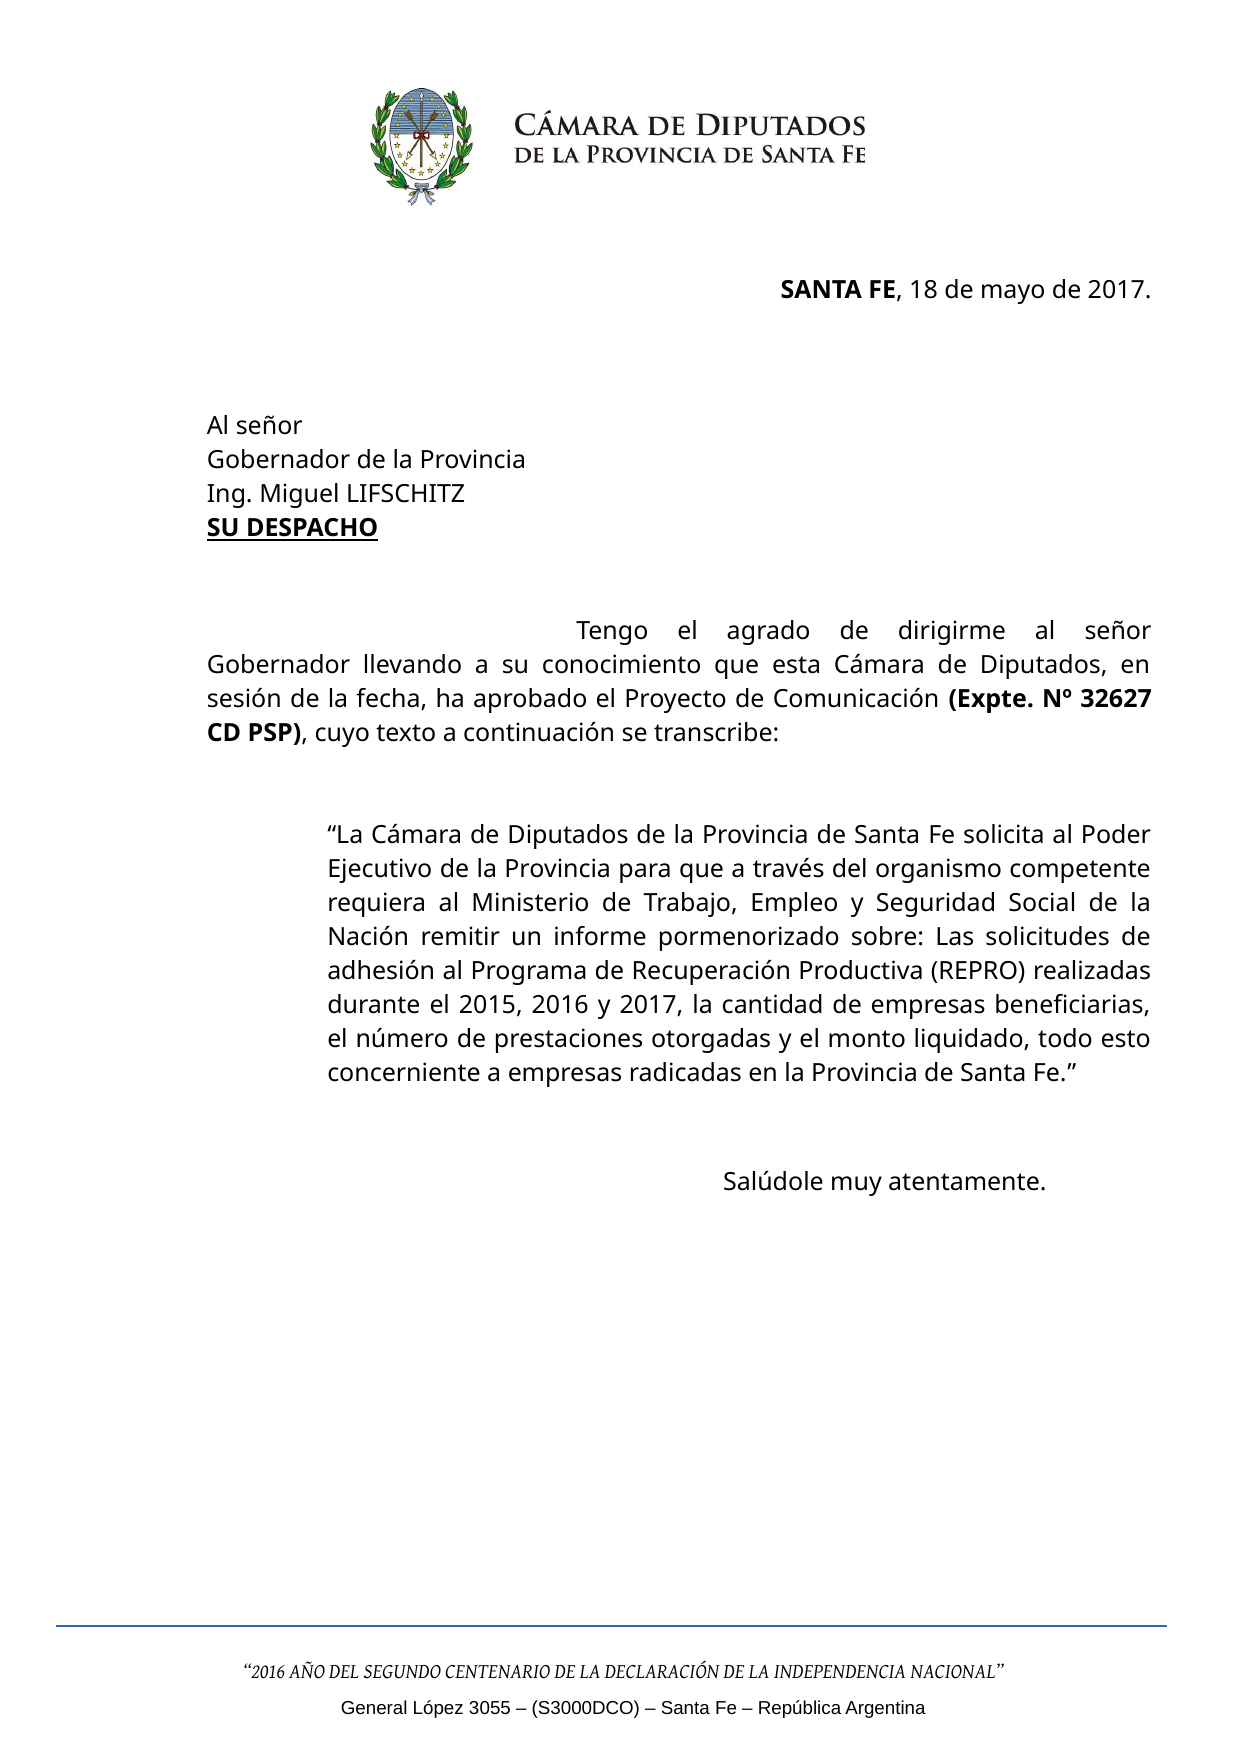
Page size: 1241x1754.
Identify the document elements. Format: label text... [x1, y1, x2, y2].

text Al señor [207, 408, 1152, 442]
text Salúdole muy atentamente. [649, 1163, 1152, 1197]
text SU DESPACHO [207, 510, 1152, 544]
text Tengo el agrado de dirigirme al señor Gobernador llevando a su conocimiento que esta Cámara de Diputados, en sesión de la fecha, ha aprobado el Proyecto de Comunicación (Expte. Nº 32627 CD PSP), cuyo texto a continuación se transcribe: [207, 612, 1152, 748]
text Gobernador de la Provincia [207, 442, 1152, 476]
picture [370, 88, 866, 210]
text Ing. Miguel LIFSCHITZ [207, 476, 1152, 510]
text “La Cámara de Diputados de la Provincia de Santa Fe solicita al Poder Ejecutivo de la Provincia para que a través del organismo competente requiera al Ministerio de Trabajo, Empleo y Seguridad Social de la Nación remitir un informe pormenorizado sobre: Las solicitudes de adhesión al Programa de Recuperación Productiva (REPRO) realizadas durante el 2015, 2016 y 2017, la cantidad de empresas beneficiarias, el número de prestaciones otorgadas y el monto liquidado, todo esto concerniente a empresas radicadas en la Provincia de Santa Fe.” [327, 817, 1152, 1089]
text SANTA FE, 18 de mayo de 2017. [207, 272, 1152, 306]
